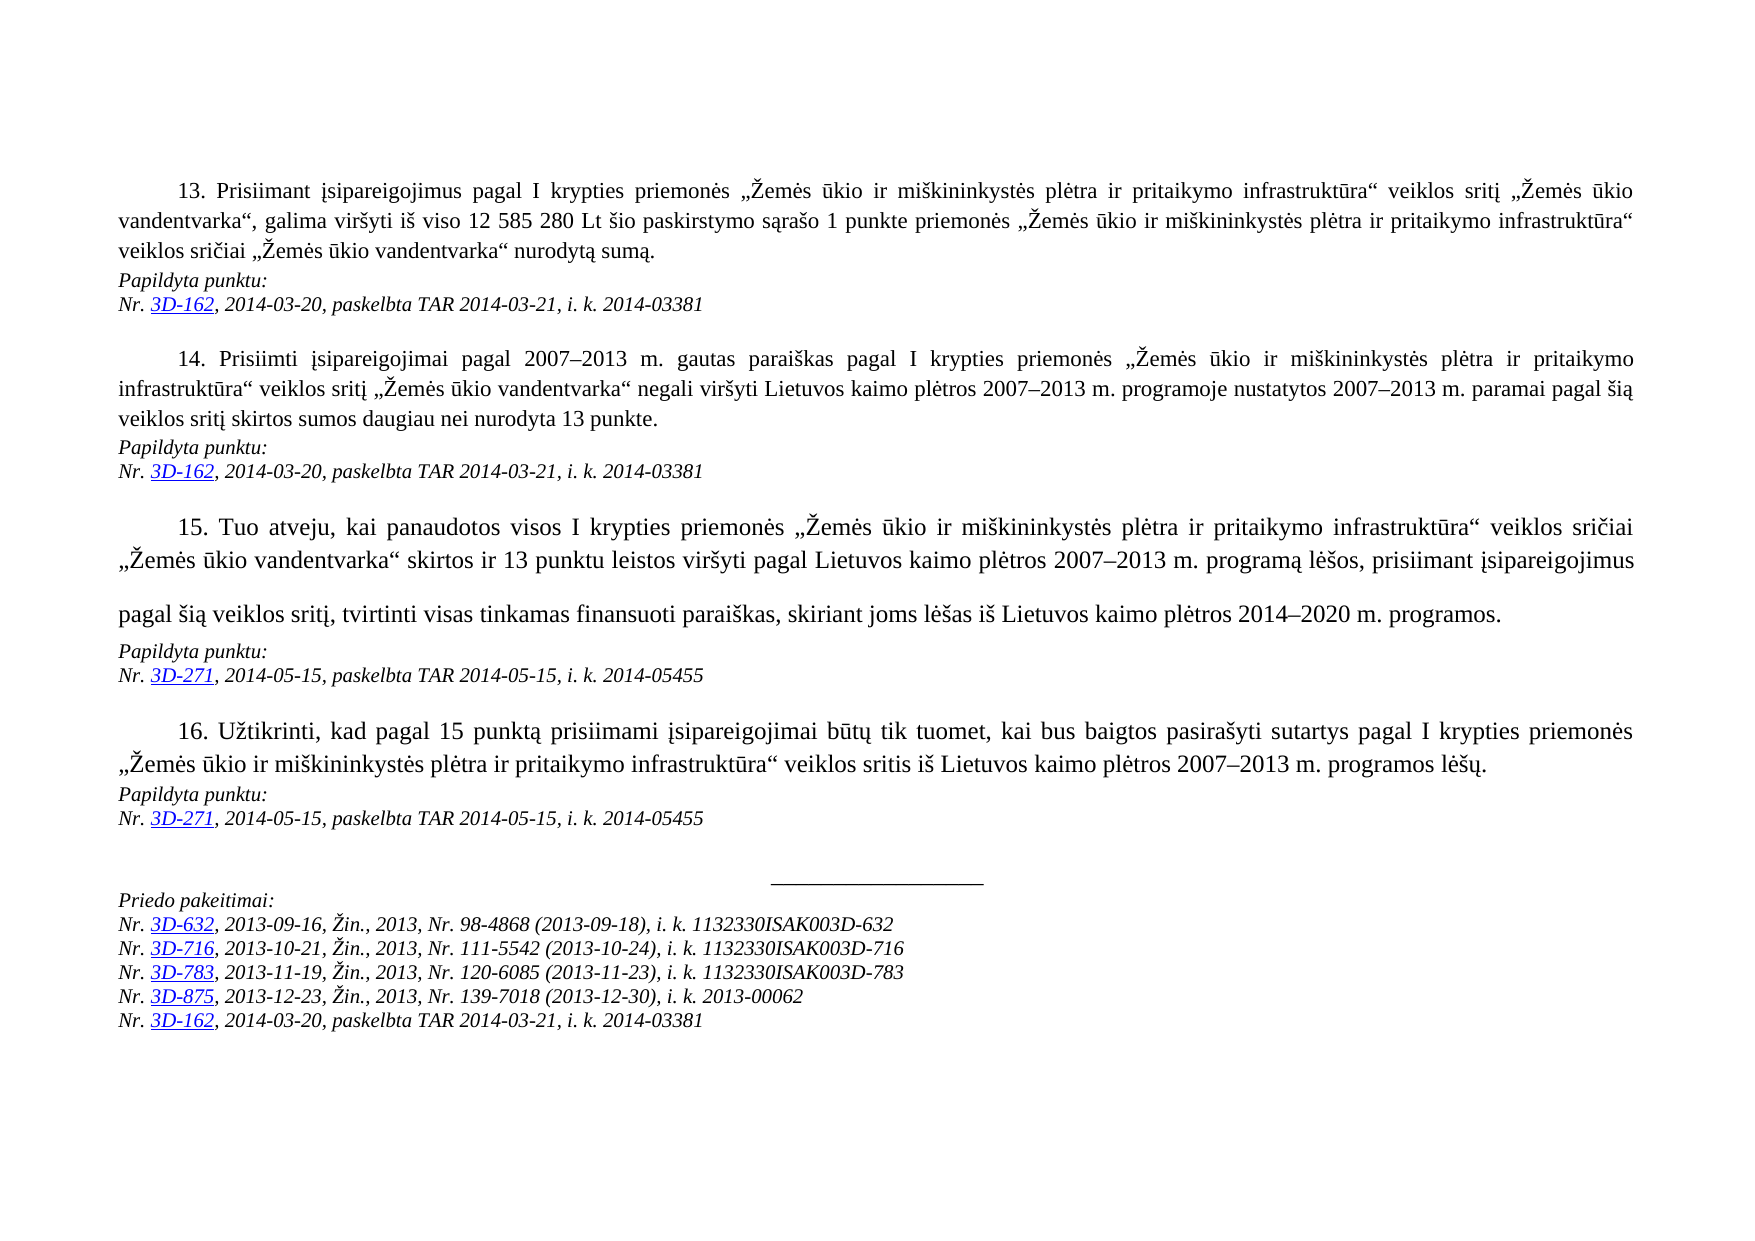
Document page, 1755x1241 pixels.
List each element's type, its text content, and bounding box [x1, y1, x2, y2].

text Nr. 3D-271, 2014-05-15, paskelbta TAR 2014-05-15, i. k. 2014-05455 [118, 663, 1636, 687]
text Papildyta punktu: [118, 782, 1636, 806]
text 15. Tuo atveju, kai panaudotos visos I krypties priemonės „Žemės ūkio ir miškininkystės plėtra ir pritaikymo infrastruktūra“ veiklos sričiai „Žemės ūkio vandentvarka“ skirtos ir 13 punktu leistos viršyti pagal Lietuvos kaimo plėtros 2007–2013 m. programą lėšos, prisiimant įsipareigojimus pagal šią veiklos sritį, tvirtinti visas tinkamas finansuoti paraiškas, skiriant joms lėšas iš Lietuvos kaimo plėtros 2014–2020 m. programos. [118, 512, 1636, 632]
text Nr. 3D-632, 2013-09-16, Žin., 2013, Nr. 98-4868 (2013-09-18), i. k. 1132330ISAK003D-632 [118, 912, 1636, 936]
text Nr. 3D-783, 2013-11-19, Žin., 2013, Nr. 120-6085 (2013-11-23), i. k. 1132330ISAK003D-783 [118, 960, 1636, 984]
text Papildyta punktu: [118, 435, 1636, 459]
text Nr. 3D-875, 2013-12-23, Žin., 2013, Nr. 139-7018 (2013-12-30), i. k. 2013-00062 [118, 984, 1636, 1008]
text Nr. 3D-162, 2014-03-20, paskelbta TAR 2014-03-21, i. k. 2014-03381 [118, 1008, 1636, 1032]
text Nr. 3D-271, 2014-05-15, paskelbta TAR 2014-05-15, i. k. 2014-05455 [118, 806, 1636, 830]
text Nr. 3D-162, 2014-03-20, paskelbta TAR 2014-03-21, i. k. 2014-03381 [118, 292, 1636, 316]
text Nr. 3D-162, 2014-03-20, paskelbta TAR 2014-03-21, i. k. 2014-03381 [118, 459, 1636, 483]
text 16. Užtikrinti, kad pagal 15 punktą prisiimami įsipareigojimai būtų tik tuomet, kai bus baigtos pasirašyti sutartys pagal I krypties priemonės „Žemės ūkio ir miškininkystės plėtra ir pritaikymo infrastruktūra“ veiklos sritis iš Lietuvos kaimo plėtros 2007–2013 m. programos lėšų. [118, 716, 1636, 778]
text _________________ [118, 859, 1636, 888]
text Nr. 3D-716, 2013-10-21, Žin., 2013, Nr. 111-5542 (2013-10-24), i. k. 1132330ISAK003D-716 [118, 936, 1636, 960]
text Priedo pakeitimai: [118, 888, 1636, 912]
text 14. Prisiimti įsipareigojimai pagal 2007–2013 m. gautas paraiškas pagal I krypties priemonės „Žemės ūkio ir miškininkystės plėtra ir pritaikymo infrastruktūra“ veiklos sritį „Žemės ūkio vandentvarka“ negali viršyti Lietuvos kaimo plėtros 2007–2013 m. programoje nustatytos 2007–2013 m. paramai pagal šią veiklos sritį skirtos sumos daugiau nei nurodyta 13 punkte. [118, 345, 1636, 431]
text Papildyta punktu: [118, 268, 1636, 292]
text 13. Prisiimant įsipareigojimus pagal I krypties priemonės „Žemės ūkio ir miškininkystės plėtra ir pritaikymo infrastruktūra“ veiklos sritį „Žemės ūkio vandentvarka“, galima viršyti iš viso 12 585 280 Lt šio paskirstymo sąrašo 1 punkte priemonės „Žemės ūkio ir miškininkystės plėtra ir pritaikymo infrastruktūra“ veiklos sričiai „Žemės ūkio vandentvarka“ nurodytą sumą. [118, 177, 1636, 264]
text Papildyta punktu: [118, 639, 1636, 663]
